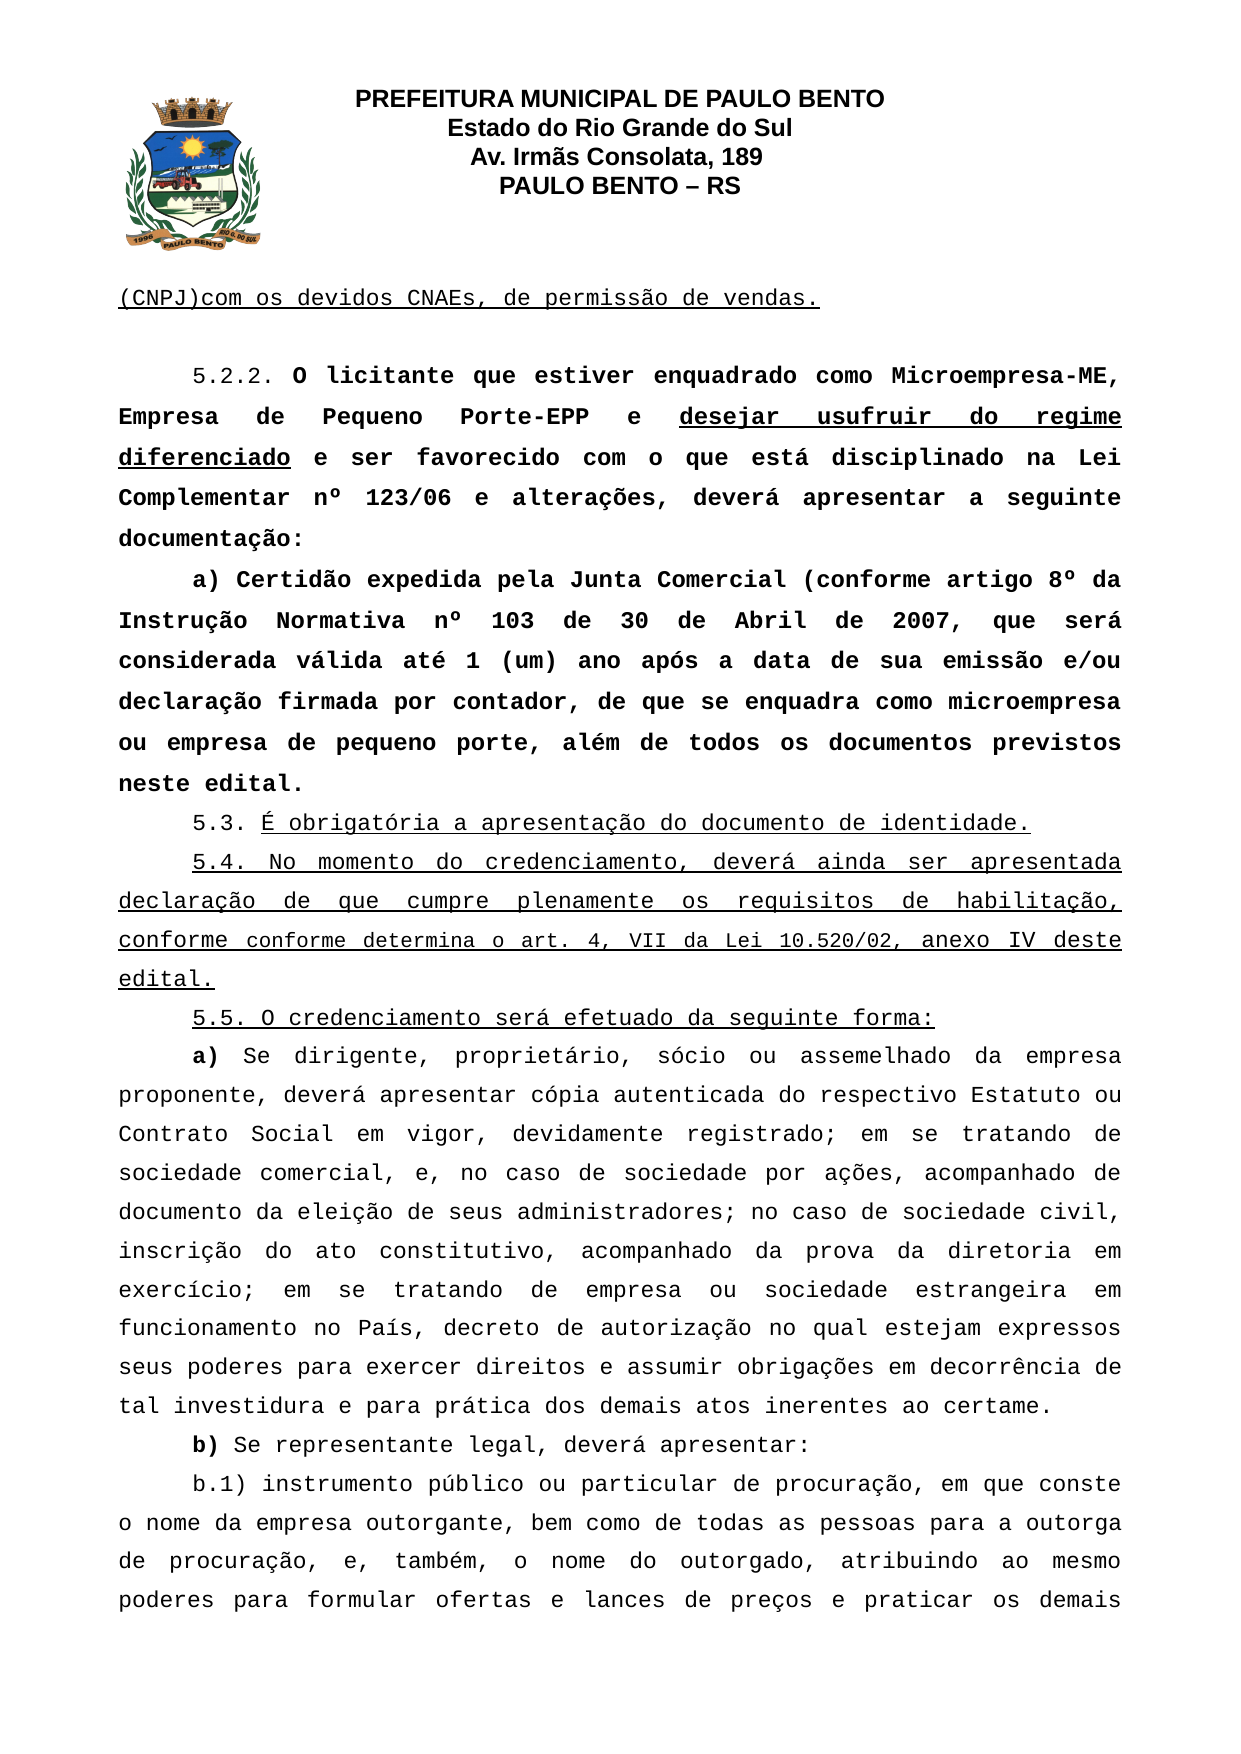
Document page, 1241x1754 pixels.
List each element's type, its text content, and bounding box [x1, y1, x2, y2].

text b) Se representante legal, deverá apresentar: [118, 1433, 1122, 1459]
text a) Certidão expedida pela Junta Comercial (conforme artigo 8º da Instrução Normativa nº 103 de 30 de Abril de 2007, que será considerada válida até 1 (um) ano após a data de sua emissão e/ou declaração firmada por contador, de que se enquadra como microempresa ou empresa de pequeno porte, além de todos os documentos previstos neste edital. [118, 567, 1122, 798]
text b.1) instrumento público ou particular de procuração, em que conste o nome da empresa outorgante, bem como de todas as pessoas para a outorga de procuração, e, também, o nome do outorgado, atribuindo ao mesmo poderes para formular ofertas e lances de preços e praticar os demais [118, 1472, 1122, 1615]
text 5.2.2. O licitante que estiver enquadrado como Microempresa-ME, Empresa de Pequeno Porte-EPP e desejar usufruir do regime diferenciado e ser favorecido com o que está disciplinado na Lei Complementar nº 123/06 e alterações, deverá apresentar a seguinte documentação: [118, 364, 1122, 554]
text 5.3. É obrigatória a apresentação do documento de identidade. [118, 812, 1122, 838]
text (CNPJ)com os devidos CNAEs, de permissão de vendas. [118, 286, 1122, 312]
text conforme conforme determina o art. 4, VII da Lei 10.520/02, anexo IV deste [118, 912, 1122, 949]
text edital. [118, 951, 1122, 993]
text 5.5. O credenciamento será efetuado da seguinte forma: [118, 1006, 1122, 1032]
text a) Se dirigente, proprietário, sócio ou assemelhado da empresa proponente, deverá apresentar cópia autenticada do respectivo Estatuto ou Contrato Social em vigor, devidamente registrado; em se tratando de sociedade comercial, e, no caso de sociedade por ações, acompanhado de documento da eleição de seus administradores; no caso de sociedade civil, inscrição do ato constitutivo, acompanhado da prova da diretoria em exercício; em se tratando de empresa ou sociedade estrangeira em funcionamento no País, decreto de autorização no qual estejam expressos seus poderes para exercer direitos e assumir obrigações em decorrência de tal investidura e para prática dos demais atos inerentes ao certame. [118, 1045, 1122, 1420]
text 5.4. No momento do credenciamento, deverá ainda ser apresentada declaração de que cumpre plenamente os requisitos de habilitação, [118, 851, 1122, 910]
picture [125, 96, 261, 251]
